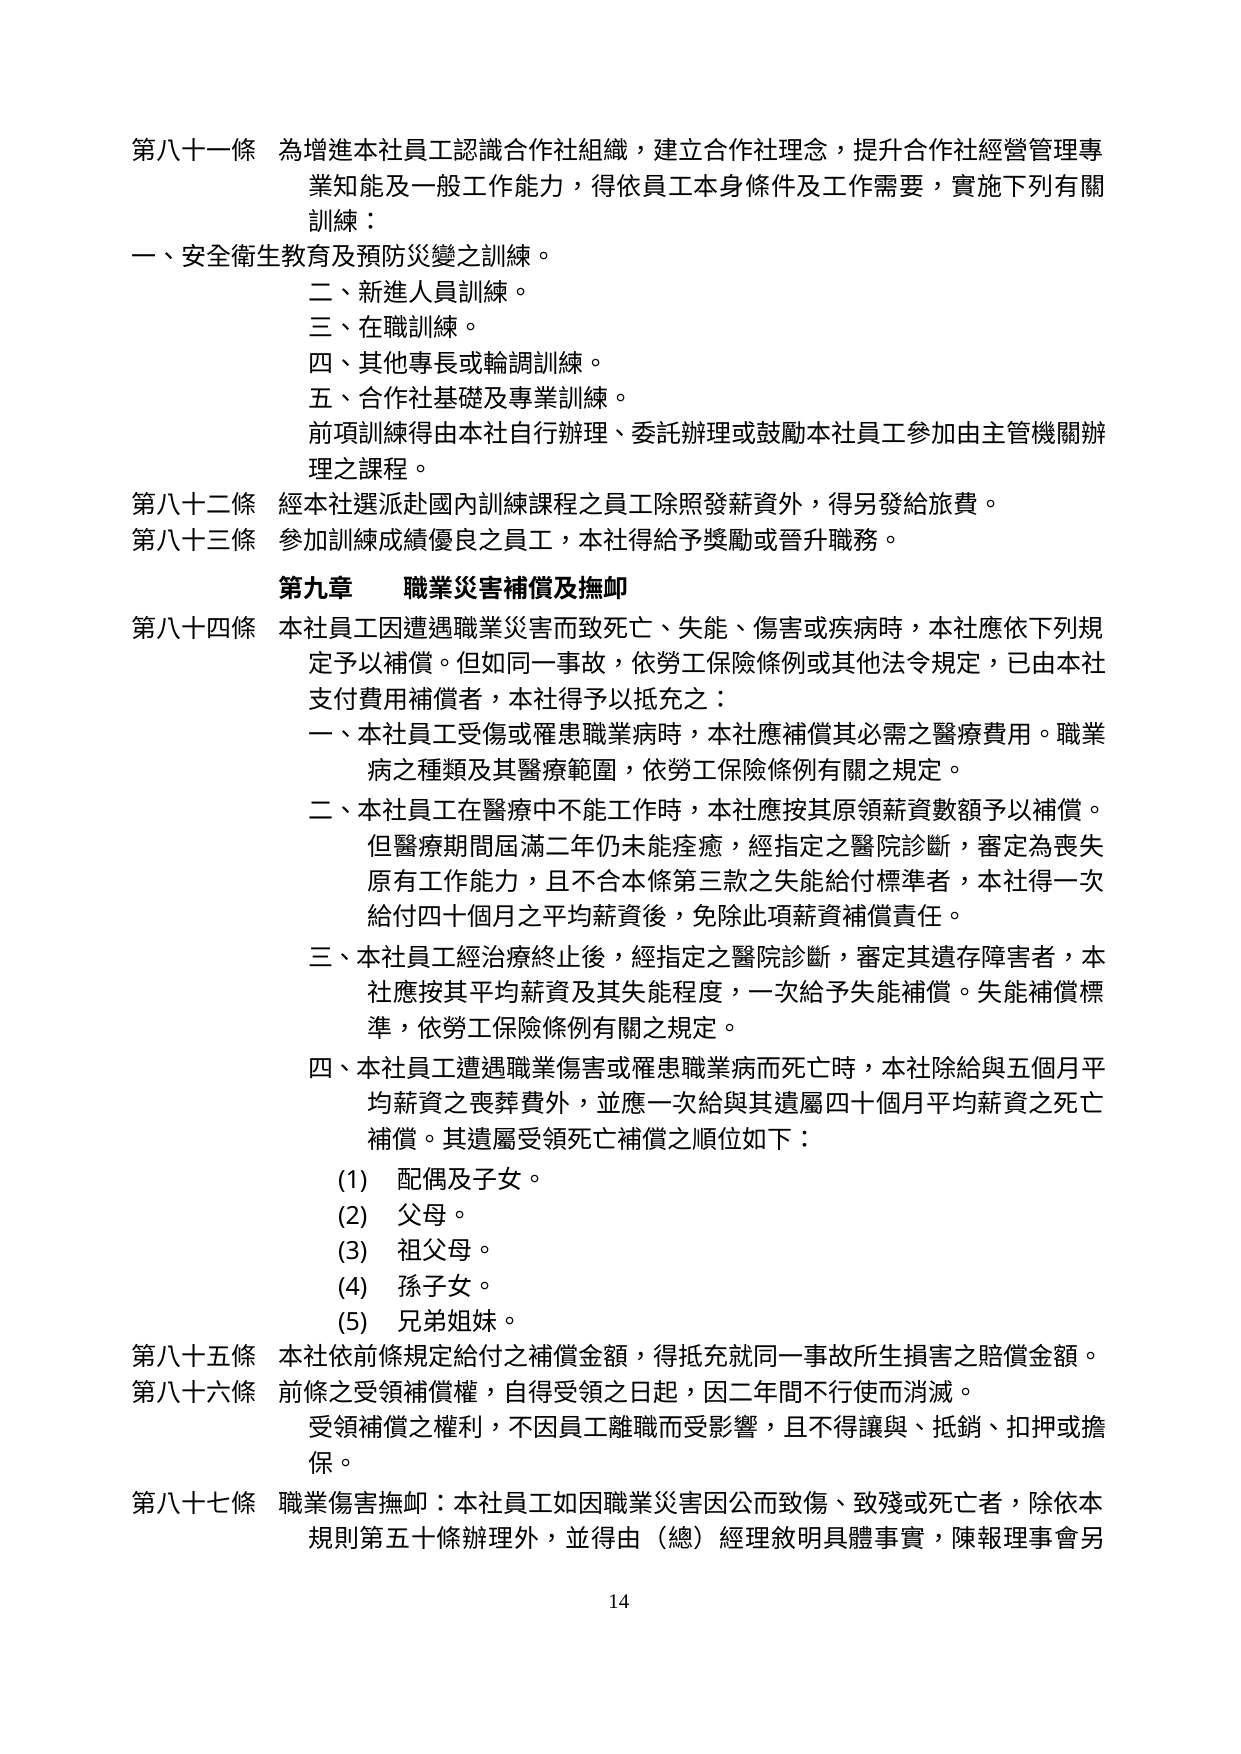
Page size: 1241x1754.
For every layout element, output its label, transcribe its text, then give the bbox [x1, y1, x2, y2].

text 第八十三條 參加訓練成績優良之員工，本社得給予獎勵或晉升職務。 [131, 521, 1106, 556]
text 三、在職訓練。 [308, 308, 1106, 344]
text 第九章 職業災害補償及撫卹 [279, 569, 1106, 604]
list 父母。 [338, 1196, 1106, 1231]
list 祖父母。 [338, 1231, 1106, 1267]
text 第八十二條 經本社選派赴國內訓練課程之員工除照發薪資外，得另發給旅費。 [131, 485, 1106, 521]
text 四、其他專長或輪調訓練。 [308, 344, 1106, 379]
text 一、安全衛生教育及預防災變之訓練。 [131, 237, 1106, 273]
text 三、本社員工經治療終止後，經指定之醫院診斷，審定其遺存障害者，本社應按其平均薪資及其失能程度，一次給予失能補償。失能補償標準，依勞工保險條例有關之規定。 [308, 938, 1106, 1044]
text 受領補償之權利，不因員工離職而受影響，且不得讓與、抵銷、扣押或擔保。 [308, 1408, 1106, 1479]
list 配偶及子女。 [338, 1160, 1106, 1196]
text 第八十六條 前條之受領補償權，自得受領之日起，因二年間不行使而消滅。 [131, 1373, 1106, 1408]
text 第八十七條 職業傷害撫卹：本社員工如因職業災害因公而致傷、致殘或死亡者，除依本規則第五十條辦理外，並得由（總）經理敘明具體事實，陳報理事會另 [131, 1484, 1106, 1555]
text 五、合作社基礎及專業訓練。 [308, 379, 1106, 414]
text 第八十四條 本社員工因遭遇職業災害而致死亡、失能、傷害或疾病時，本社應依下列規定予以補償。但如同一事故，依勞工保險條例或其他法令規定，已由本社支付費用補償者，本社得予以抵充之： [131, 609, 1106, 715]
text 二、本社員工在醫療中不能工作時，本社應按其原領薪資數額予以補償。但醫療期間屆滿二年仍未能痊癒，經指定之醫院診斷，審定為喪失原有工作能力，且不合本條第三款之失能給付標準者，本社得一次給付四十個月之平均薪資後，免除此項薪資補償責任。 [308, 791, 1106, 933]
text 前項訓練得由本社自行辦理、委託辦理或鼓勵本社員工參加由主管機關辦理之課程。 [308, 414, 1106, 485]
list 兄弟姐妹。 [338, 1302, 1106, 1337]
text 第八十一條 為增進本社員工認識合作社組織，建立合作社理念，提升合作社經營管理專業知能及一般工作能力，得依員工本身條件及工作需要，實施下列有關訓練： [131, 131, 1106, 237]
text 第八十五條 本社依前條規定給付之補償金額，得抵充就同一事故所生損害之賠償金額。 [131, 1337, 1106, 1373]
text 一、本社員工受傷或罹患職業病時，本社應補償其必需之醫療費用。職業病之種類及其醫療範圍，依勞工保險條例有關之規定。 [308, 715, 1106, 786]
text 二、新進人員訓練。 [308, 273, 1106, 308]
list 孫子女。 [338, 1267, 1106, 1302]
text 四、本社員工遭遇職業傷害或罹患職業病而死亡時，本社除給與五個月平均薪資之喪葬費外，並應一次給與其遺屬四十個月平均薪資之死亡補償。其遺屬受領死亡補償之順位如下： [308, 1049, 1106, 1155]
